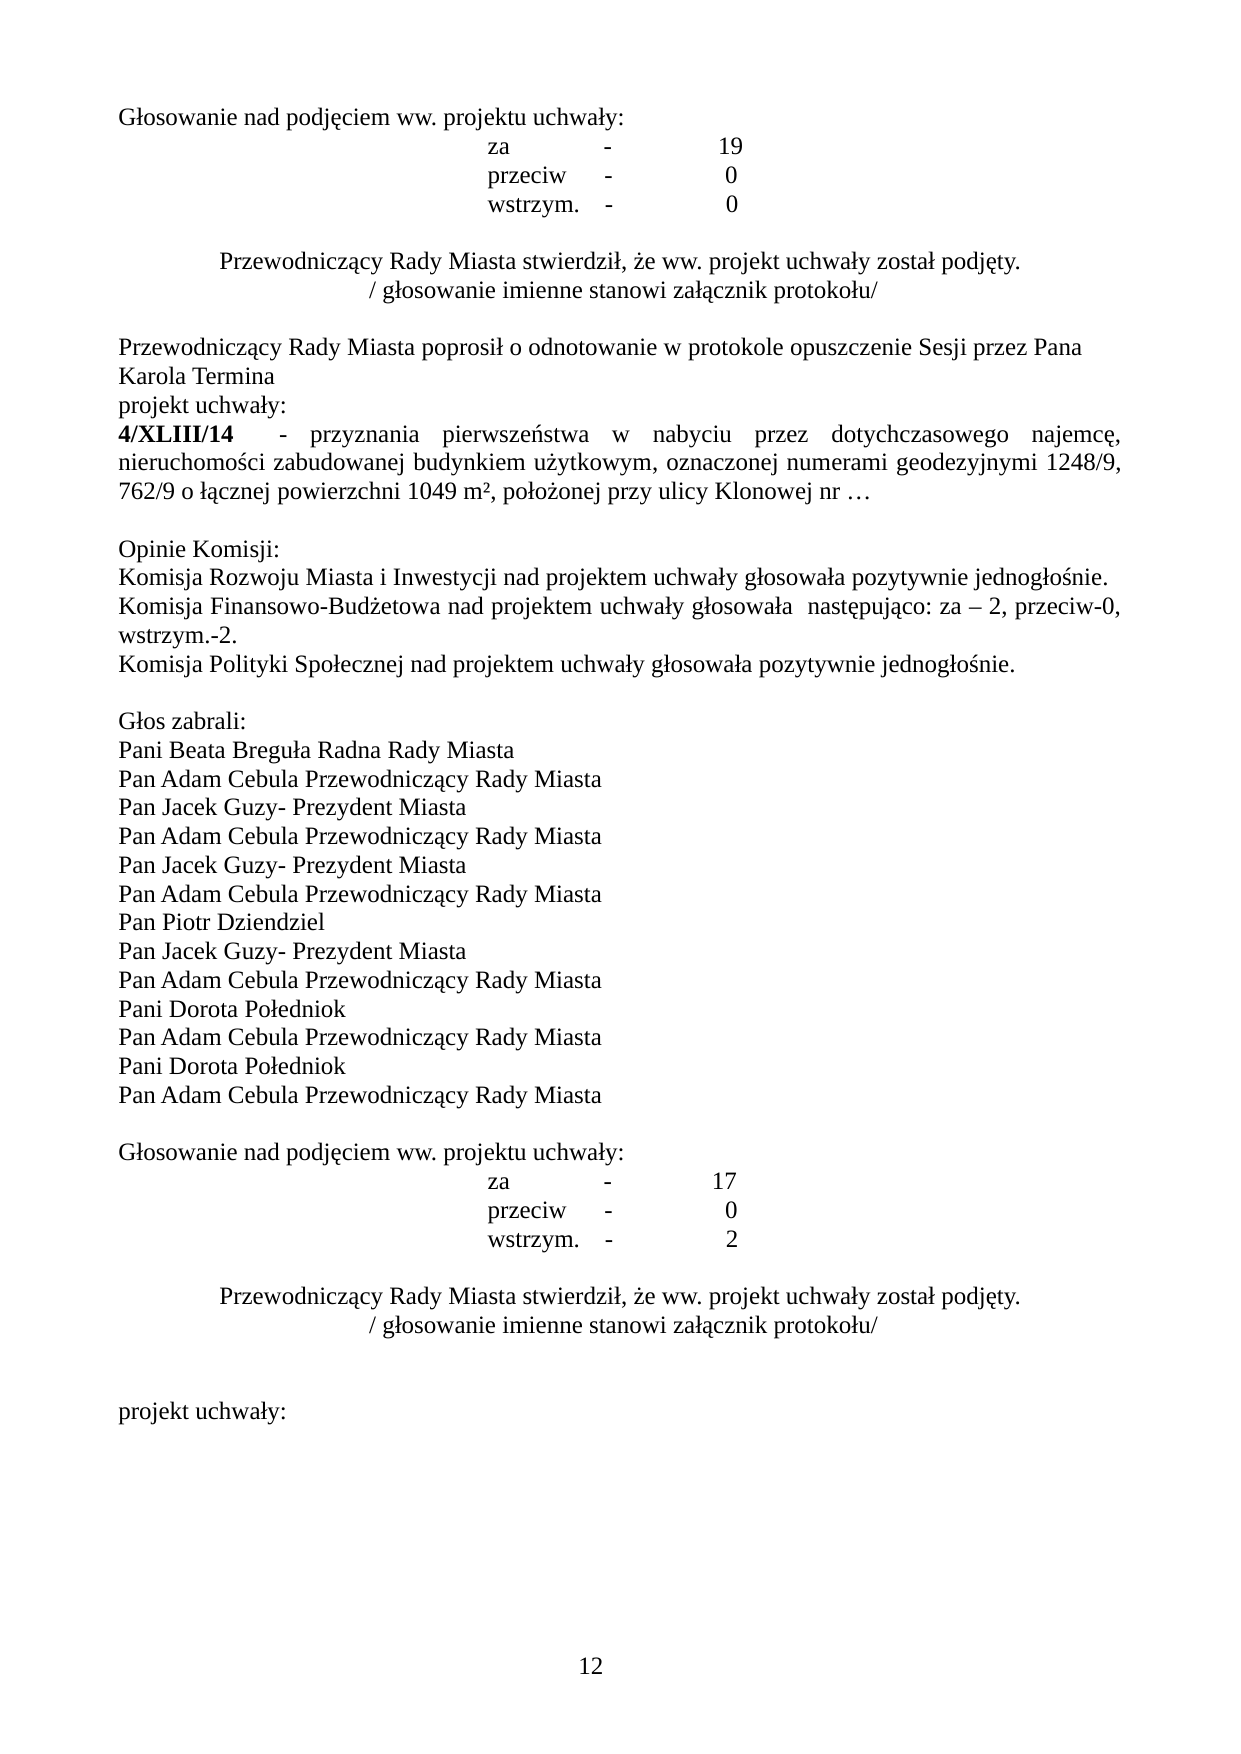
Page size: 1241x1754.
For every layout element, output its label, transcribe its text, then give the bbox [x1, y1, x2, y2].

text Przewodniczący Rady Miasta stwierdził, że ww. projekt uchwały został podjęty. [118, 246, 1122, 275]
text Pan Piotr Dziendziel [118, 907, 1122, 936]
text przeciw - 0 [118, 160, 1122, 189]
text Pan Adam Cebula Przewodniczący Rady Miasta [118, 879, 1122, 907]
text projekt uchwały: [118, 1396, 1122, 1425]
text Głosowanie nad podjęciem ww. projektu uchwały: [118, 102, 1122, 131]
text Pani Dorota Połedniok [118, 994, 1122, 1022]
text projekt uchwały: [118, 390, 1122, 419]
text Głosowanie nad podjęciem ww. projektu uchwały: [118, 1137, 1122, 1166]
text 4/XLIII/14 - przyznania pierwszeństwa w nabyciu przez dotychczasowego najemcę, nieruchomości zabudowanej budynkiem użytkowym, oznaczonej numerami geodezyjnymi 1248/9, 762/9 o łącznej powierzchni 1049 m², położonej przy ulicy Klonowej nr … [118, 419, 1122, 505]
text przeciw - 0 [118, 1195, 1122, 1224]
text / głosowanie imienne stanowi załącznik protokołu/ [118, 275, 1122, 304]
text Pan Jacek Guzy- Prezydent Miasta [118, 792, 1122, 821]
text Pan Adam Cebula Przewodniczący Rady Miasta [118, 764, 1122, 792]
text wstrzym. - 0 [118, 189, 1122, 217]
text Pan Jacek Guzy- Prezydent Miasta [118, 936, 1122, 965]
text Przewodniczący Rady Miasta stwierdził, że ww. projekt uchwały został podjęty. [118, 1281, 1122, 1310]
text Komisja Rozwoju Miasta i Inwestycji nad projektem uchwały głosowała pozytywnie jednogłośnie. [118, 562, 1122, 591]
text / głosowanie imienne stanowi załącznik protokołu/ [118, 1310, 1122, 1339]
text Pani Beata Breguła Radna Rady Miasta [118, 735, 1122, 764]
text Pani Dorota Połedniok [118, 1051, 1122, 1080]
text Przewodniczący Rady Miasta poprosił o odnotowanie w protokole opuszczenie Sesji przez Pana Karola Termina [118, 332, 1122, 390]
text Głos zabrali: [118, 706, 1122, 735]
text Pan Adam Cebula Przewodniczący Rady Miasta [118, 821, 1122, 850]
text Opinie Komisji: [118, 534, 1122, 562]
text Komisja Finansowo-Budżetowa nad projektem uchwały głosowała następująco: za – 2, przeciw-0, wstrzym.-2. [118, 591, 1122, 649]
text Komisja Polityki Społecznej nad projektem uchwały głosowała pozytywnie jednogłośnie. [118, 649, 1122, 677]
text Pan Adam Cebula Przewodniczący Rady Miasta [118, 1022, 1122, 1051]
text Pan Adam Cebula Przewodniczący Rady Miasta [118, 1080, 1122, 1109]
text Pan Jacek Guzy- Prezydent Miasta [118, 850, 1122, 879]
text za - 17 [118, 1166, 1122, 1195]
text wstrzym. - 2 [118, 1224, 1122, 1252]
text za - 19 [118, 131, 1122, 160]
text Pan Adam Cebula Przewodniczący Rady Miasta [118, 965, 1122, 994]
